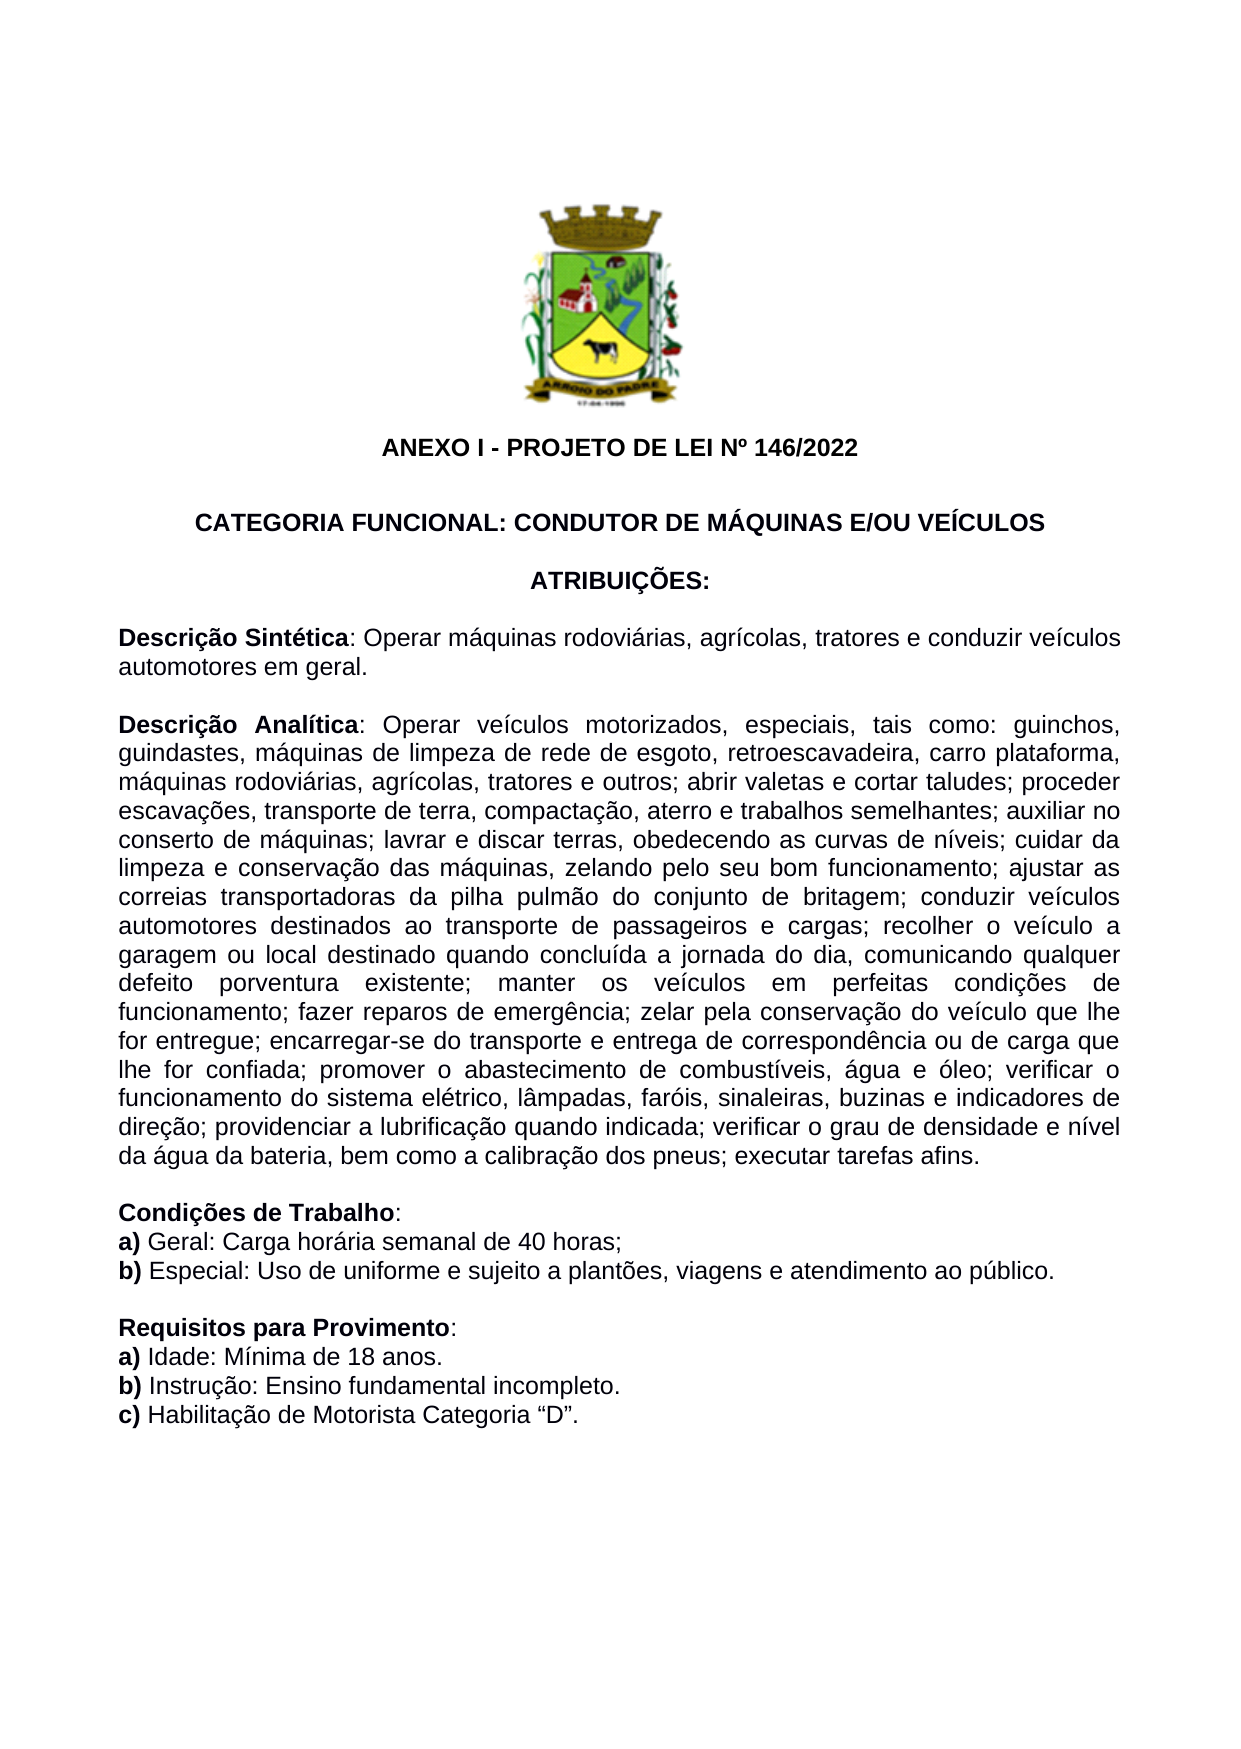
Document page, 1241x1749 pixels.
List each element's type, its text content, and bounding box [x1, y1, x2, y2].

text a) Geral: Carga horária semanal de 40 horas; [118, 1227, 1122, 1256]
text Condições de Trabalho: [118, 1198, 1122, 1227]
text a) Idade: Mínima de 18 anos. [118, 1342, 1122, 1371]
subtitle CATEGORIA FUNCIONAL: CONDUTOR DE MÁQUINAS E/OU VEÍCULOS [118, 508, 1122, 537]
text b) Instrução: Ensino fundamental incompleto. [118, 1371, 1122, 1400]
text Descrição Sintética: Operar máquinas rodoviárias, agrícolas, tratores e conduzir veículos automotores em geral. [118, 623, 1122, 681]
subtitle ANEXO I - PROJETO DE LEI Nº 146/2022 [118, 433, 1122, 461]
text b) Especial: Uso de uniforme e sujeito a plantões, viagens e atendimento ao público. [118, 1256, 1122, 1285]
text c) Habilitação de Motorista Categoria “D”. [118, 1400, 1122, 1428]
text ATRIBUIÇÕES: [118, 566, 1122, 595]
text Requisitos para Provimento: [118, 1313, 1122, 1342]
text Descrição Analítica: Operar veículos motorizados, especiais, tais como: guinchos, guindastes, máquinas de limpeza de rede de esgoto, retroescavadeira, carro plataforma, máquinas rodoviárias, agrícolas, tratores e outros; abrir valetas e cortar taludes; proceder escavações, transporte de terra, compactação, aterro e trabalhos semelhantes; auxiliar no conserto de máquinas; lavrar e discar terras, obedecendo as curvas de níveis; cuidar da limpeza e conservação das máquinas, zelando pelo seu bom funcionamento; ajustar as correias transportadoras da pilha pulmão do conjunto de britagem; conduzir veículos automotores destinados ao transporte de passageiros e cargas; recolher o veículo a garagem ou local destinado quando concluída a jornada do dia, comunicando qualquer defeito porventura existente; manter os veículos em perfeitas condições de funcionamento; fazer reparos de emergência; zelar pela conservação do veículo que lhe for entregue; encarregar-se do transporte e entrega de correspondência ou de carga que lhe for confiada; promover o abastecimento de combustíveis, água e óleo; verificar o funcionamento do sistema elétrico, lâmpadas, faróis, sinaleiras, buzinas e indicadores de direção; providenciar a lubrificação quando indicada; verificar o grau de densidade e nível da água da bateria, bem como a calibração dos pneus; executar tarefas afins. [118, 710, 1122, 1170]
